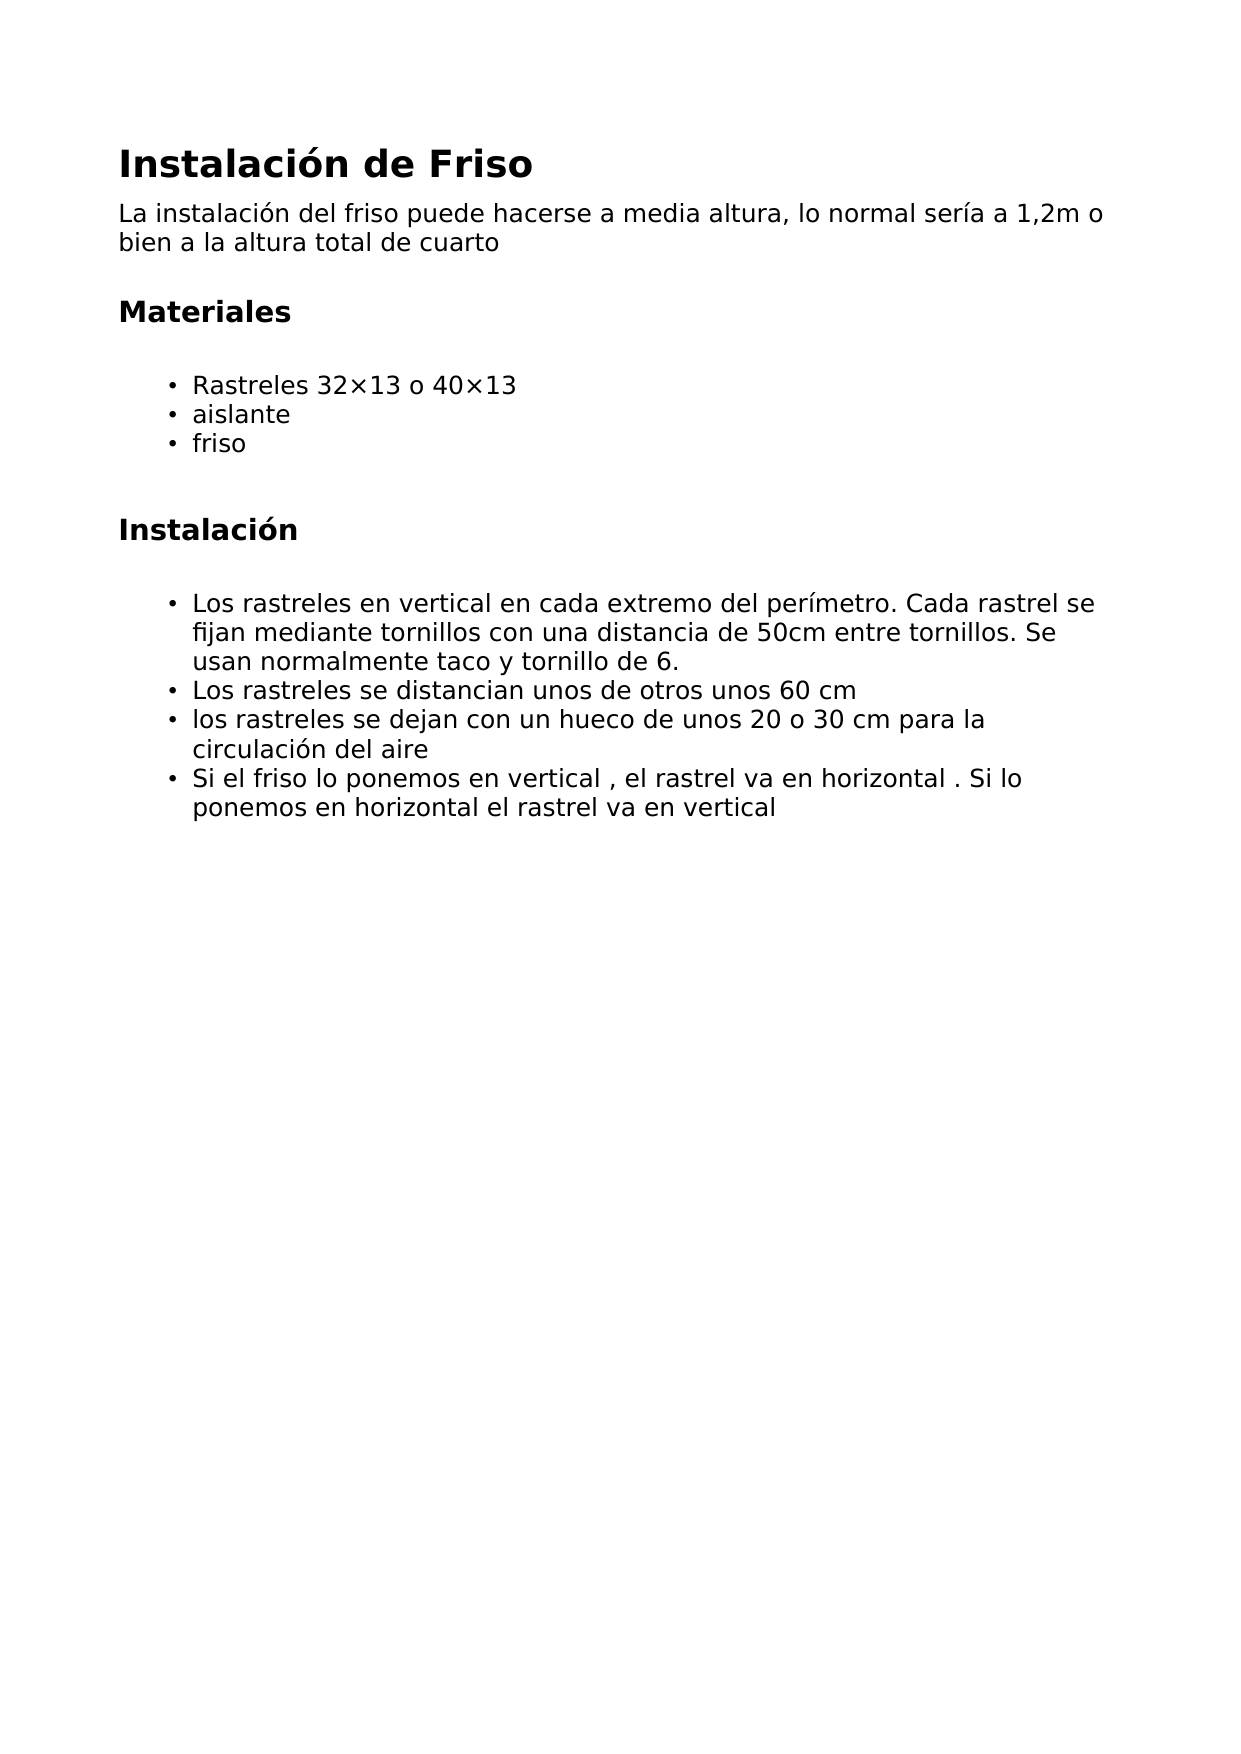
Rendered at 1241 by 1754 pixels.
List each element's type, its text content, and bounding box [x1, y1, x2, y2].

subtitle Instalación [118, 513, 1122, 547]
text La instalación del friso puede hacerse a media altura, lo normal sería a 1,2m o bien a la altura total de cuarto [118, 199, 1122, 258]
subtitle Materiales [118, 295, 1122, 329]
list aislante [177, 400, 1122, 429]
list Los rastreles en vertical en cada extremo del perímetro. Cada rastrel se fijan mediante tornillos con una distancia de 50cm entre tornillos. Se usan normalmente taco y tornillo de 6. [177, 589, 1122, 676]
list los rastreles se dejan con un hueco de unos 20 o 30 cm para la circulación del aire [177, 706, 1122, 764]
list Si el friso lo ponemos en vertical , el rastrel va en horizontal . Si lo ponemos en horizontal el rastrel va en vertical [177, 764, 1122, 822]
subtitle Instalación de Friso [118, 143, 1122, 187]
list Rastreles 32×13 o 40×13 [177, 371, 1122, 400]
list friso [177, 429, 1122, 458]
list Los rastreles se distancian unos de otros unos 60 cm [177, 676, 1122, 706]
